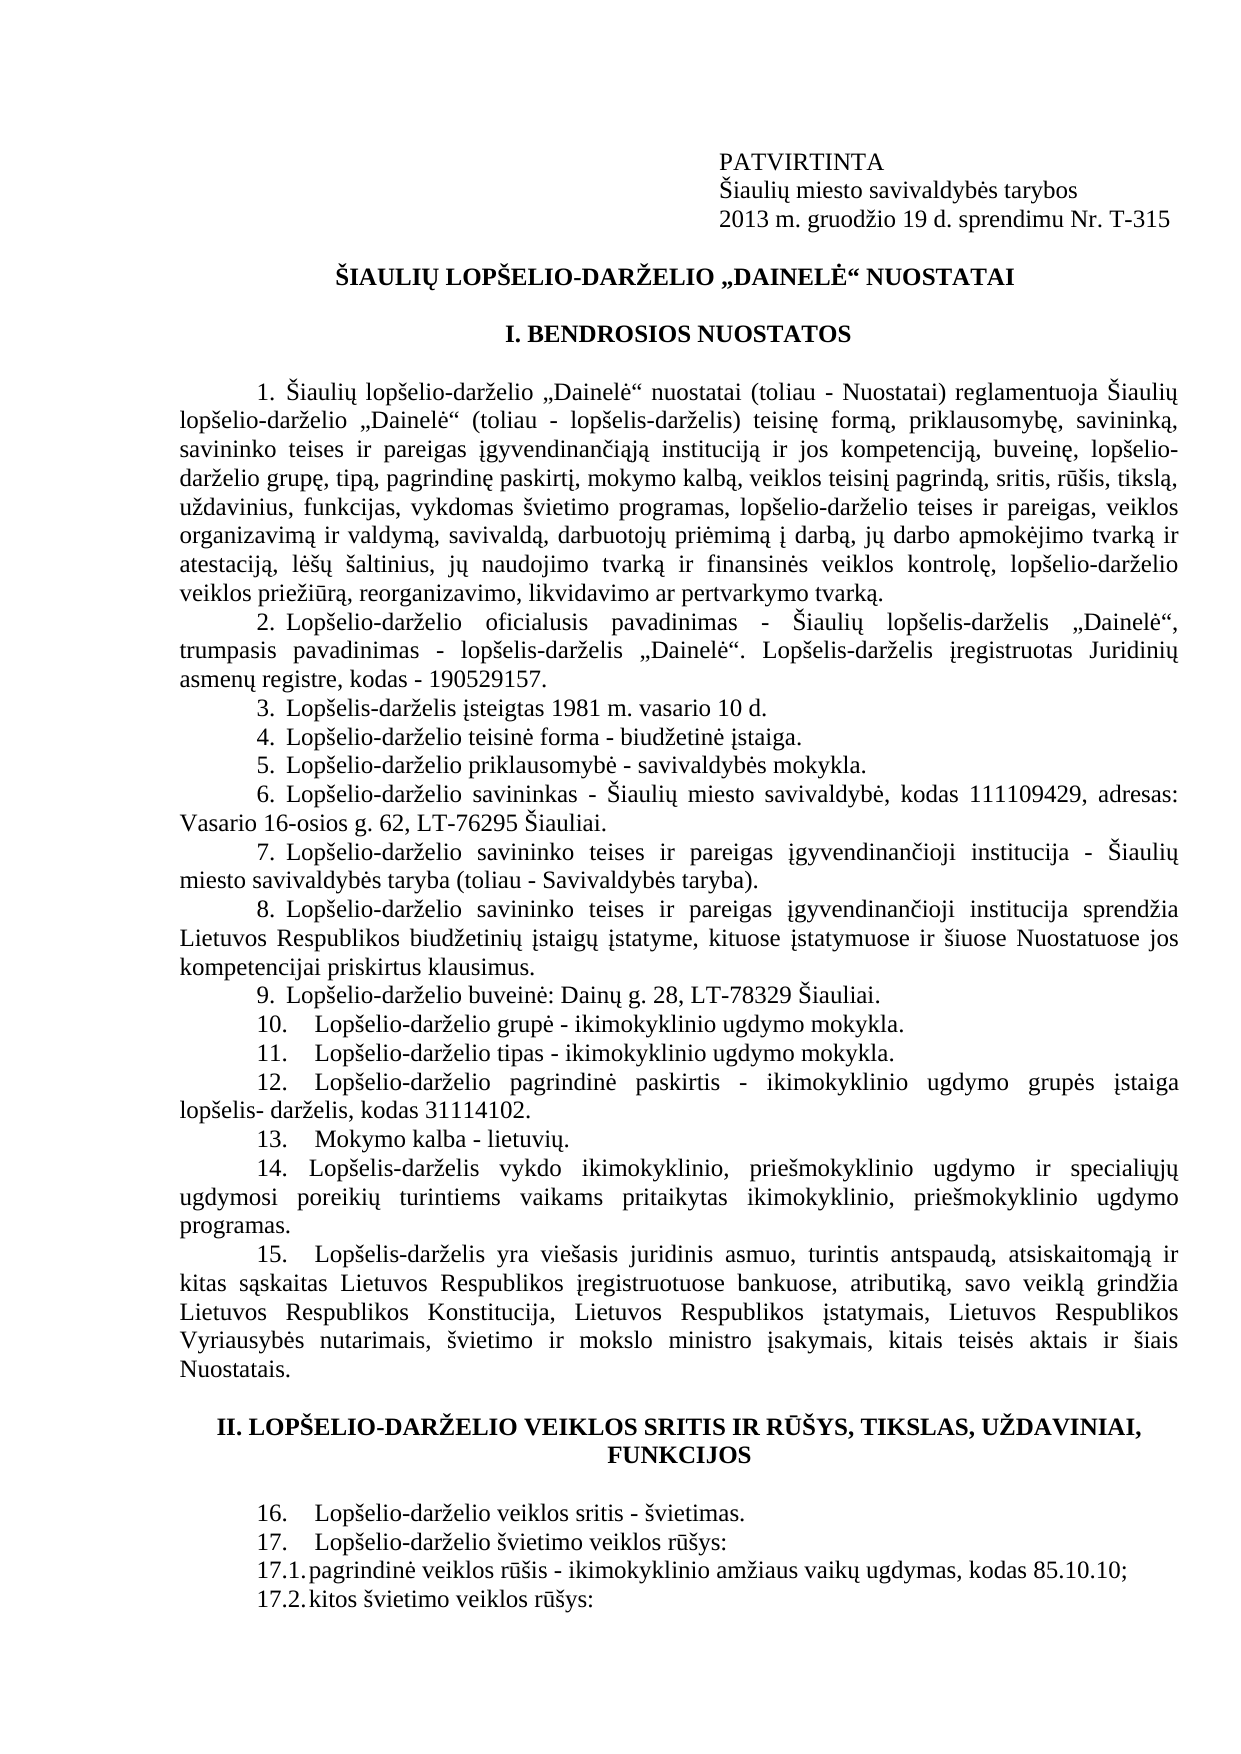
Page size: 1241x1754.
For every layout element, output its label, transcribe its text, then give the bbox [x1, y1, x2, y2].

text 13. Mokymo kalba - lietuvių. [179, 1124, 1181, 1153]
text 17.2. kitos švietimo veiklos rūšys: [179, 1584, 1181, 1613]
text 17. Lopšelio-darželio švietimo veiklos rūšys: [179, 1527, 1181, 1556]
text 1. Šiaulių lopšelio-darželio „Dainelė“ nuostatai (toliau - Nuostatai) reglamentuoja Šiaulių lopšelio-darželio „Dainelė“ (toliau - lopšelis-darželis) teisinę formą, priklausomybę, savininką, savininko teises ir pareigas įgyvendinančiąją instituciją ir jos kompetenciją, buveinę, lopšelio- darželio grupę, tipą, pagrindinę paskirtį, mokymo kalbą, veiklos teisinį pagrindą, sritis, rūšis, tikslą, uždavinius, funkcijas, vykdomas švietimo programas, lopšelio-darželio teises ir pareigas, veiklos organizavimą ir valdymą, savivaldą, darbuotojų priėmimą į darbą, jų darbo apmokėjimo tvarką ir atestaciją, lėšų šaltinius, jų naudojimo tvarką ir finansinės veiklos kontrolę, lopšelio-darželio veiklos priežiūrą, reorganizavimo, likvidavimo ar pertvarkymo tvarką. [179, 377, 1179, 607]
text 16. Lopšelio-darželio veiklos sritis - švietimas. [179, 1498, 1181, 1527]
text 9. Lopšelio-darželio buveinė: Dainų g. 28, LT-78329 Šiauliai. [179, 981, 1181, 1009]
text 2. Lopšelio-darželio oficialusis pavadinimas - Šiaulių lopšelis-darželis „Dainelė“, trumpasis pavadinimas - lopšelis-darželis „Dainelė“. Lopšelis-darželis įregistruotas Juridinių asmenų registre, kodas - 190529157. [179, 607, 1179, 693]
text 15. Lopšelis-darželis yra viešasis juridinis asmuo, turintis antspaudą, atsiskaitomąją ir kitas sąskaitas Lietuvos Respublikos įregistruotuose bankuose, atributiką, savo veiklą grindžia Lietuvos Respublikos Konstitucija, Lietuvos Respublikos įstatymais, Lietuvos Respublikos Vyriausybės nutarimais, švietimo ir mokslo ministro įsakymais, kitais teisės aktais ir šiais Nuostatais. [179, 1239, 1179, 1383]
text 7. Lopšelio-darželio savininko teises ir pareigas įgyvendinančioji institucija - Šiaulių miesto savivaldybės taryba (toliau - Savivaldybės taryba). [179, 837, 1179, 894]
text 3. Lopšelis-darželis įsteigtas 1981 m. vasario 10 d. [179, 693, 1181, 722]
text 2013 m. gruodžio 19 d. sprendimu Nr. T-315 [719, 204, 1179, 233]
text 5. Lopšelio-darželio priklausomybė - savivaldybės mokykla. [179, 751, 1181, 779]
text 8. Lopšelio-darželio savininko teises ir pareigas įgyvendinančioji institucija sprendžia Lietuvos Respublikos biudžetinių įstaigų įstatyme, kituose įstatymuose ir šiuose Nuostatuose jos kompetencijai priskirtus klausimus. [179, 894, 1179, 981]
text ŠIAULIŲ LOPŠELIO-DARŽELIO „DAINELĖ“ NUOSTATAI [177, 262, 1179, 291]
text 4. Lopšelio-darželio teisinė forma - biudžetinė įstaiga. [179, 722, 1181, 751]
text PATVIRTINTA [719, 147, 1181, 176]
text 10. Lopšelio-darželio grupė - ikimokyklinio ugdymo mokykla. [179, 1009, 1181, 1038]
text II. LOPŠELIO-DARŽELIO VEIKLOS SRITIS IR RŪŠYS, TIKSLAS, UŽDAVINIAI, FUNKCIJOS [177, 1412, 1181, 1469]
text 12. Lopšelio-darželio pagrindinė paskirtis - ikimokyklinio ugdymo grupės įstaiga lopšelis- darželis, kodas 31114102. [179, 1067, 1179, 1124]
text 6. Lopšelio-darželio savininkas - Šiaulių miesto savivaldybė, kodas 111109429, adresas: Vasario 16-osios g. 62, LT-76295 Šiauliai. [179, 779, 1179, 837]
text 11. Lopšelio-darželio tipas - ikimokyklinio ugdymo mokykla. [179, 1038, 1181, 1067]
text 14. Lopšelis-darželis vykdo ikimokyklinio, priešmokyklinio ugdymo ir specialiųjų ugdymosi poreikių turintiems vaikams pritaikytas ikimokyklinio, priešmokyklinio ugdymo programas. [179, 1153, 1179, 1239]
text 17.1. pagrindinė veiklos rūšis - ikimokyklinio amžiaus vaikų ugdymas, kodas 85.10.10; [179, 1556, 1181, 1584]
text Šiaulių miesto savivaldybės tarybos [719, 176, 1179, 204]
text I. BENDROSIOS NUOSTATOS [177, 319, 1179, 348]
